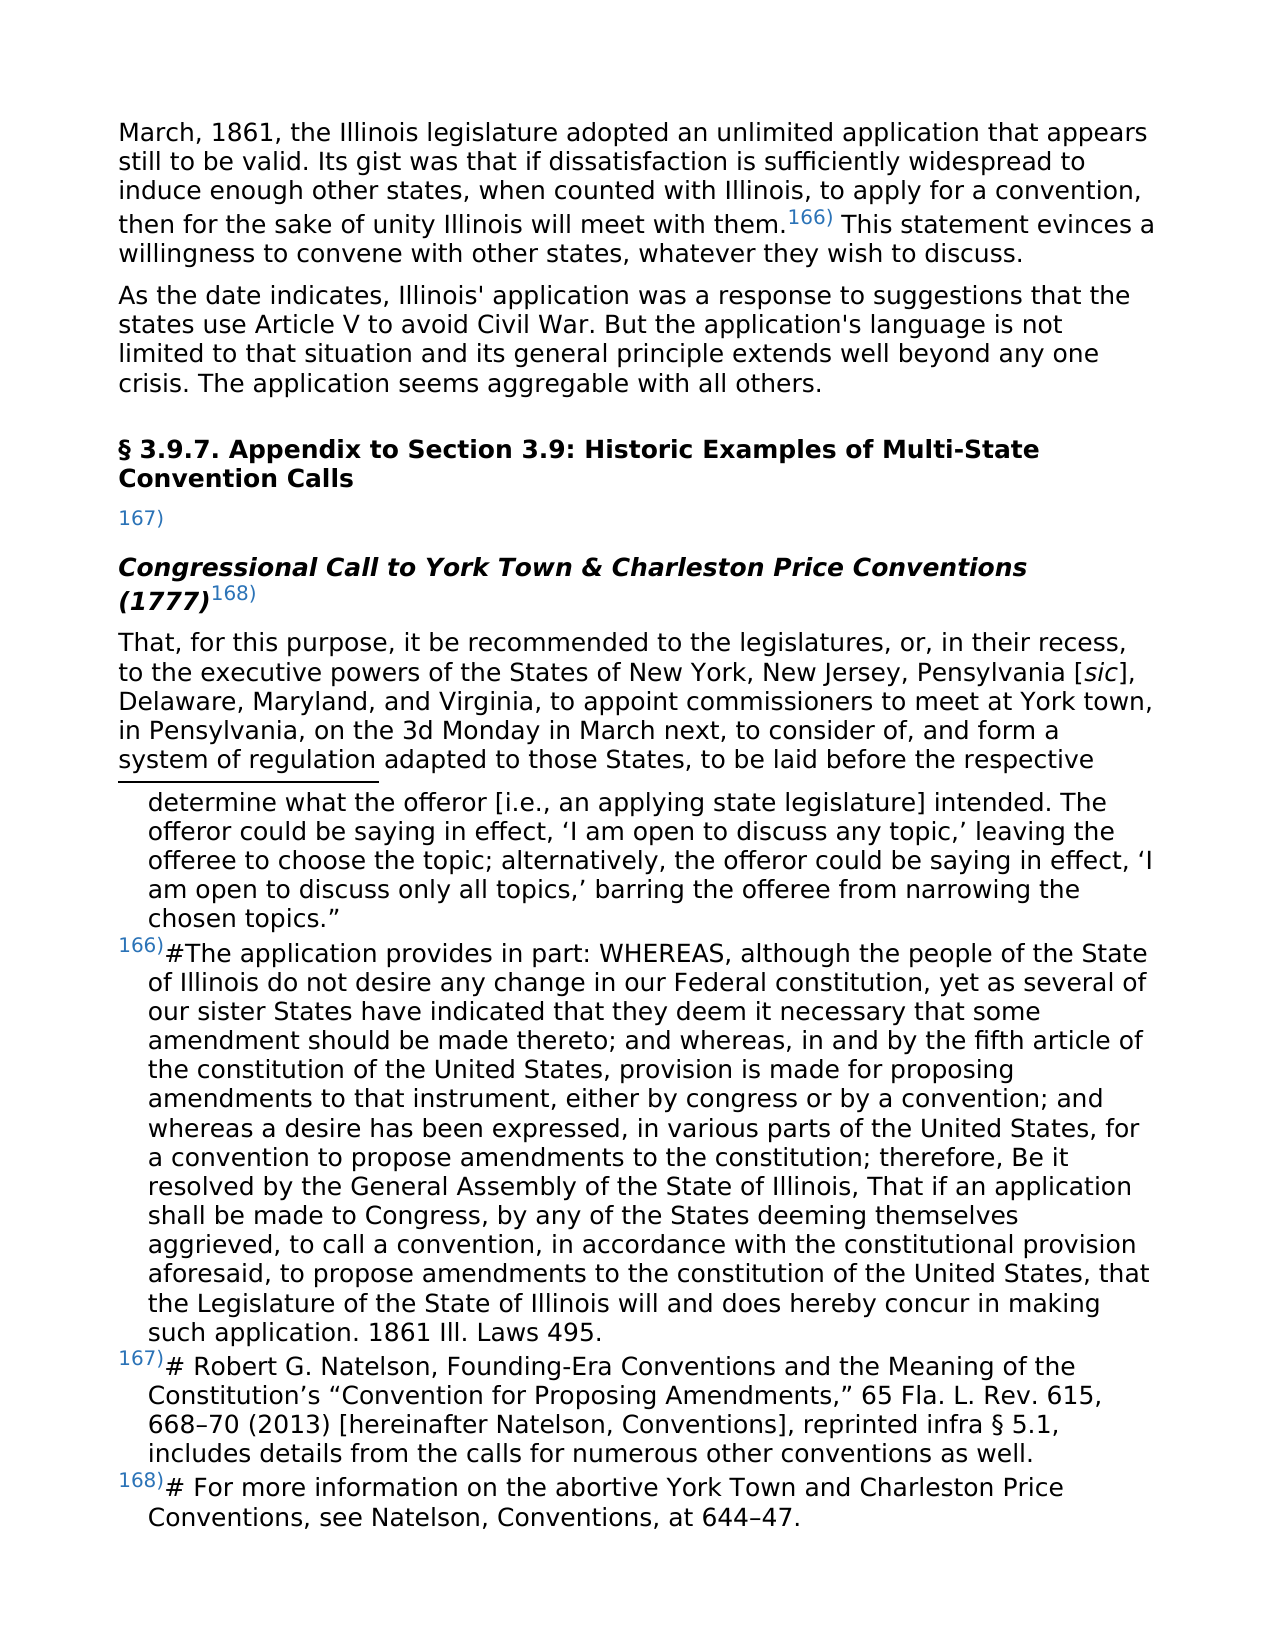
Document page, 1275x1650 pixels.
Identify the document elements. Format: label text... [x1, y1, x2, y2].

text March, 1861, the Illinois legislature adopted an unlimited application that appears still to be valid. Its gist was that if dissatisfaction is sufficiently widespread to induce enough other states, when counted with Illinois, to apply for a convention, then for the sake of unity Illinois will meet with them. This statement evinces a willingness to convene with other states, whatever they wish to discuss. [118, 118, 1157, 269]
text #The application provides in part: WHEREAS, although the people of the State of Illinois do not desire any change in our Federal constitution, yet as several of our sister States have indicated that they deem it necessary that some amendment should be made thereto; and whereas, in and by the fifth article of the constitution of the United States, provision is made for proposing amendments to that instrument, either by congress or by a convention; and whereas a desire has been expressed, in various parts of the United States, for a convention to propose amendments to the constitution; therefore, Be it resolved by the General Assembly of the State of Illinois, That if an application shall be made to Congress, by any of the States deeming themselves aggrieved, to call a convention, in accordance with the constitutional provision aforesaid, to propose amendments to the constitution of the United States, that the Legislature of the State of Illinois will and does hereby concur in making such application. 1861 Ill. Laws 495. [118, 934, 1157, 1347]
text determine what the offeror [i.e., an applying state legislature] intended. The offeror could be saying in effect, ‘I am open to discuss any topic,’ leaving the offeree to choose the topic; alternatively, the offeror could be saying in effect, ‘I am open to discuss only all topics,’ barring the offeree from narrowing the chosen topics.” [118, 788, 1157, 934]
text # Robert G. Natelson, Founding-Era Conventions and the Meaning of the Constitution’s “Convention for Proposing Amendments,” 65 Fla. L. Rev. 615, 668–70 (2013) [hereinafter Natelson, Conventions], reprinted infra § 5.1, includes details from the calls for numerous other conventions as well. [118, 1347, 1157, 1469]
text As the date indicates, Illinois' application was a response to suggestions that the states use Article V to avoid Civil War. But the application's language is not limited to that situation and its general principle extends well beyond any one crisis. The application seems aggregable with all others. [118, 281, 1157, 398]
text # For more information on the abortive York Town and Charleston Price Conventions, see Natelson, Conventions, at 644–47. [118, 1469, 1157, 1532]
subtitle § 3.9.7. Appendix to Section 3.9: Historic Examples of Multi-State Convention Calls [118, 436, 1157, 494]
text Congressional Call to York Town & Charleston Price Conventions (1777) [118, 553, 1157, 616]
text That, for this purpose, it be recommended to the legislatures, or, in their recess, to the executive powers of the States of New York, New Jersey, Pensylvania [sic], Delaware, Maryland, and Virginia, to appoint commissioners to meet at York town, in Pensylvania, on the 3d Monday in March next, to consider of, and form a system of regulation adapted to those States, to be laid before the respective [118, 629, 1157, 774]
